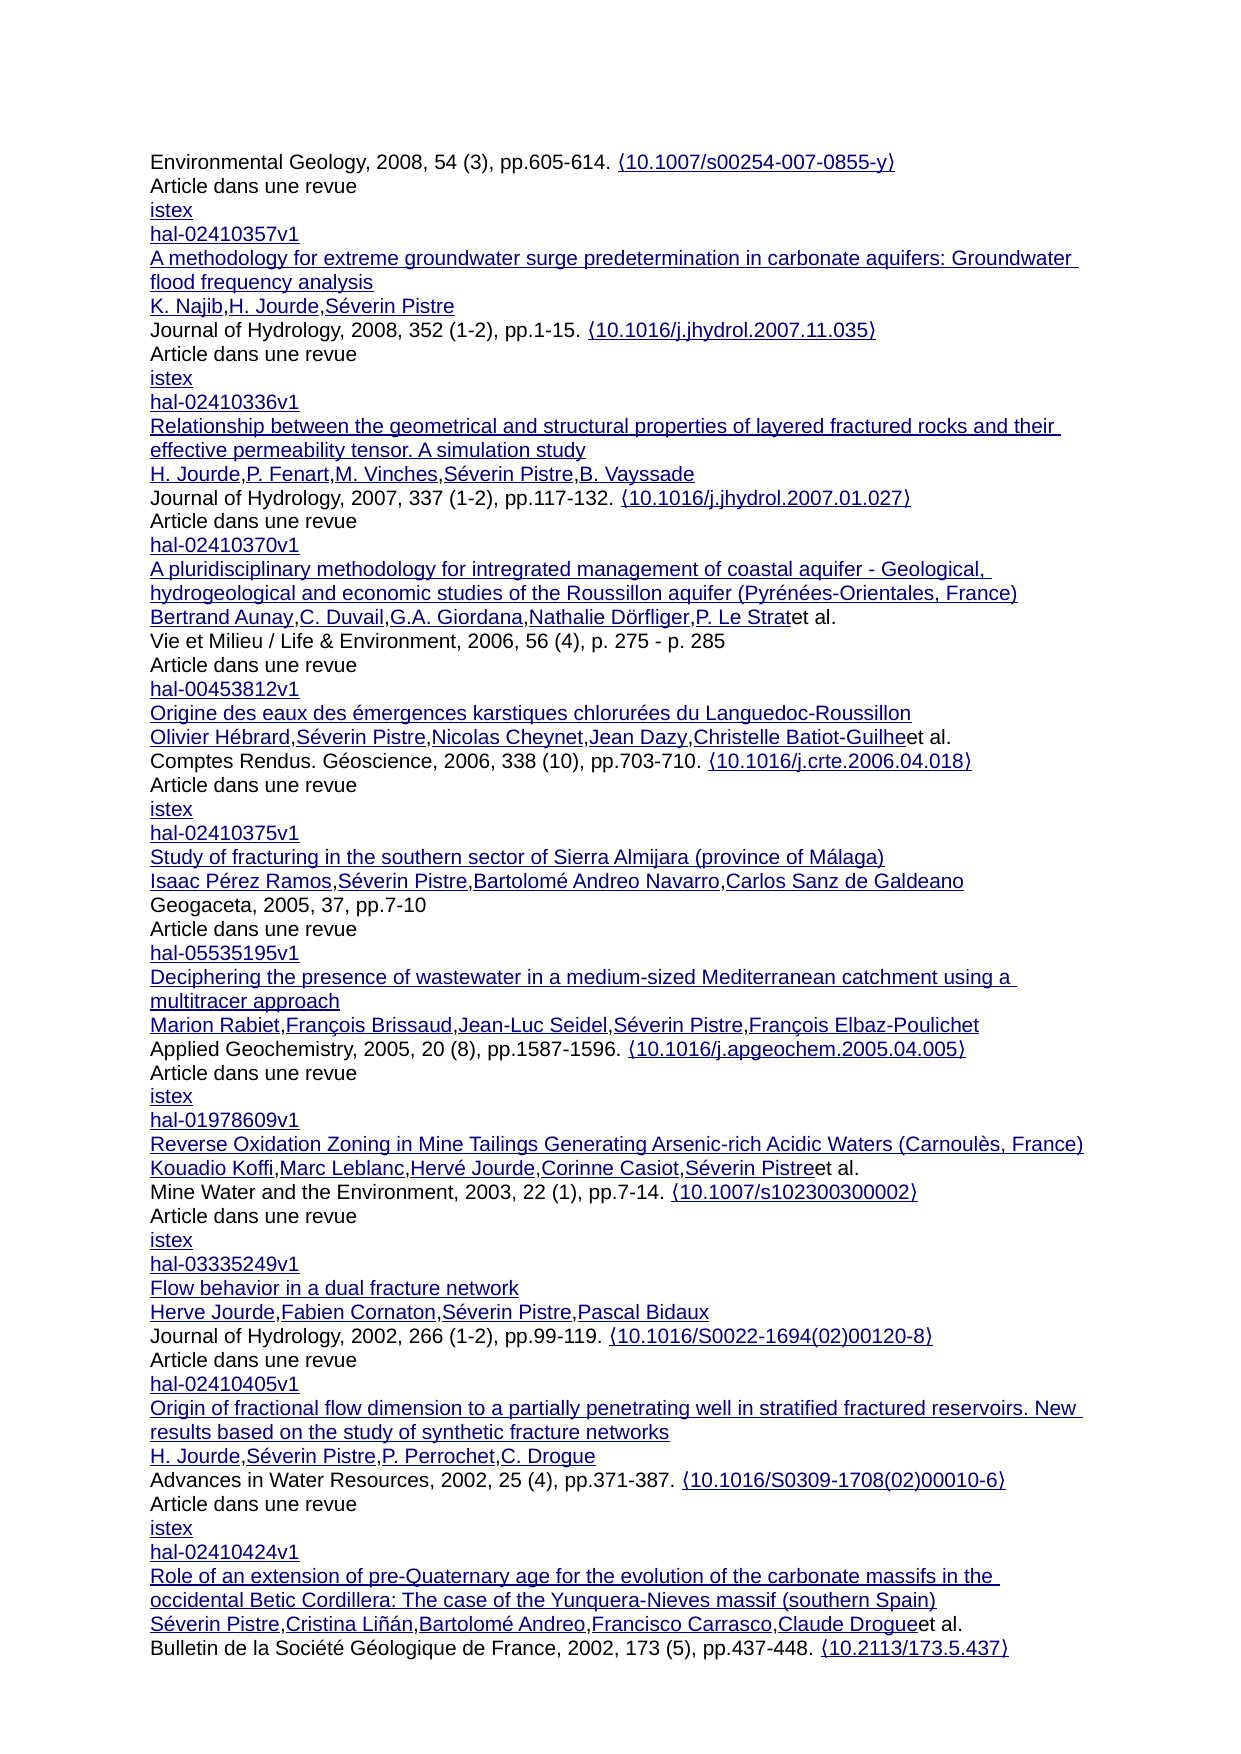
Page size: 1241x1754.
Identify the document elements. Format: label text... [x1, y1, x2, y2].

table_cell Deciphering the presence of wastewater in a medium-sized Mediterranean catchment using a multitracer approach Marion Rabiet,François Brissaud,Jean-Luc Seidel,Séverin Pistre,François Elbaz-Poulichet Applied Geochemistry, 2005, 20 (8), pp.1587-1596. ⟨10.1016/j.apgeochem.2005.04.005⟩ Article dans une revue istex hal-01978609v1 [150, 965, 1090, 1132]
table_cell Origine des eaux des émergences karstiques chlorurées du Languedoc-Roussillon Olivier Hébrard,Séverin Pistre,Nicolas Cheynet,Jean Dazy,Christelle Batiot-Guilheet al. Comptes Rendus. Géoscience, 2006, 338 (10), pp.703-710. ⟨10.1016/j.crte.2006.04.018⟩ Article dans une revue istex hal-02410375v1 [150, 701, 1090, 845]
table_cell Study of fracturing in the southern sector of Sierra Almijara (province of Málaga) Isaac Pérez Ramos,Séverin Pistre,Bartolomé Andreo Navarro,Carlos Sanz de Galdeano Geogaceta, 2005, 37, pp.7-10 Article dans une revue hal-05535195v1 [150, 845, 1090, 964]
table_cell Origin of fractional flow dimension to a partially penetrating well in stratified fractured reservoirs. New results based on the study of synthetic fracture networks H. Jourde,Séverin Pistre,P. Perrochet,C. Drogue Advances in Water Resources, 2002, 25 (4), pp.371-387. ⟨10.1016/S0309-1708(02)00010-6⟩ Article dans une revue istex hal-02410424v1 [150, 1396, 1090, 1563]
table_cell A pluridisciplinary methodology for intregrated management of coastal aquifer - Geological, hydrogeological and economic studies of the Roussillon aquifer (Pyrénées-Orientales, France) Bertrand Aunay,C. Duvail,G.A. Giordana,Nathalie Dörfliger,P. Le Stratet al. Vie et Milieu / Life & Environment, 2006, 56 (4), p. 275 - p. 285 Article dans une revue hal-00453812v1 [150, 557, 1090, 701]
table_cell Role of an extension of pre-Quaternary age for the evolution of the carbonate massifs in the occidental Betic Cordillera: The case of the Yunquera-Nieves massif (southern Spain) Séverin Pistre,Cristina Liñán,Bartolomé Andreo,Francisco Carrasco,Claude Drogueet al. Bulletin de la Société Géologique de France, 2002, 173 (5), pp.437-448. ⟨10.2113/173.5.437⟩ [150, 1564, 1090, 1659]
table_cell Flow behavior in a dual fracture network Herve Jourde,Fabien Cornaton,Séverin Pistre,Pascal Bidaux Journal of Hydrology, 2002, 266 (1-2), pp.99-119. ⟨10.1016/S0022-1694(02)00120-8⟩ Article dans une revue hal-02410405v1 [150, 1276, 1090, 1396]
table_cell Relationship between the geometrical and structural properties of layered fractured rocks and their effective permeability tensor. A simulation study H. Jourde,P. Fenart,M. Vinches,Séverin Pistre,B. Vayssade Journal of Hydrology, 2007, 337 (1-2), pp.117-132. ⟨10.1016/j.jhydrol.2007.01.027⟩ Article dans une revue hal-02410370v1 [150, 414, 1090, 557]
table_cell Environmental Geology, 2008, 54 (3), pp.605-614. ⟨10.1007/s00254-007-0855-y⟩ Article dans une revue istex hal-02410357v1 [150, 150, 1090, 246]
table_cell A methodology for extreme groundwater surge predetermination in carbonate aquifers: Groundwater flood frequency analysis K. Najib,H. Jourde,Séverin Pistre Journal of Hydrology, 2008, 352 (1-2), pp.1-15. ⟨10.1016/j.jhydrol.2007.11.035⟩ Article dans une revue istex hal-02410336v1 [150, 246, 1090, 413]
table_cell Reverse Oxidation Zoning in Mine Tailings Generating Arsenic-rich Acidic Waters (Carnoulès, France) Kouadio Koffi,Marc Leblanc,Hervé Jourde,Corinne Casiot,Séverin Pistreet al. Mine Water and the Environment, 2003, 22 (1), pp.7-14. ⟨10.1007/s102300300002⟩ Article dans une revue istex hal-03335249v1 [150, 1132, 1090, 1276]
